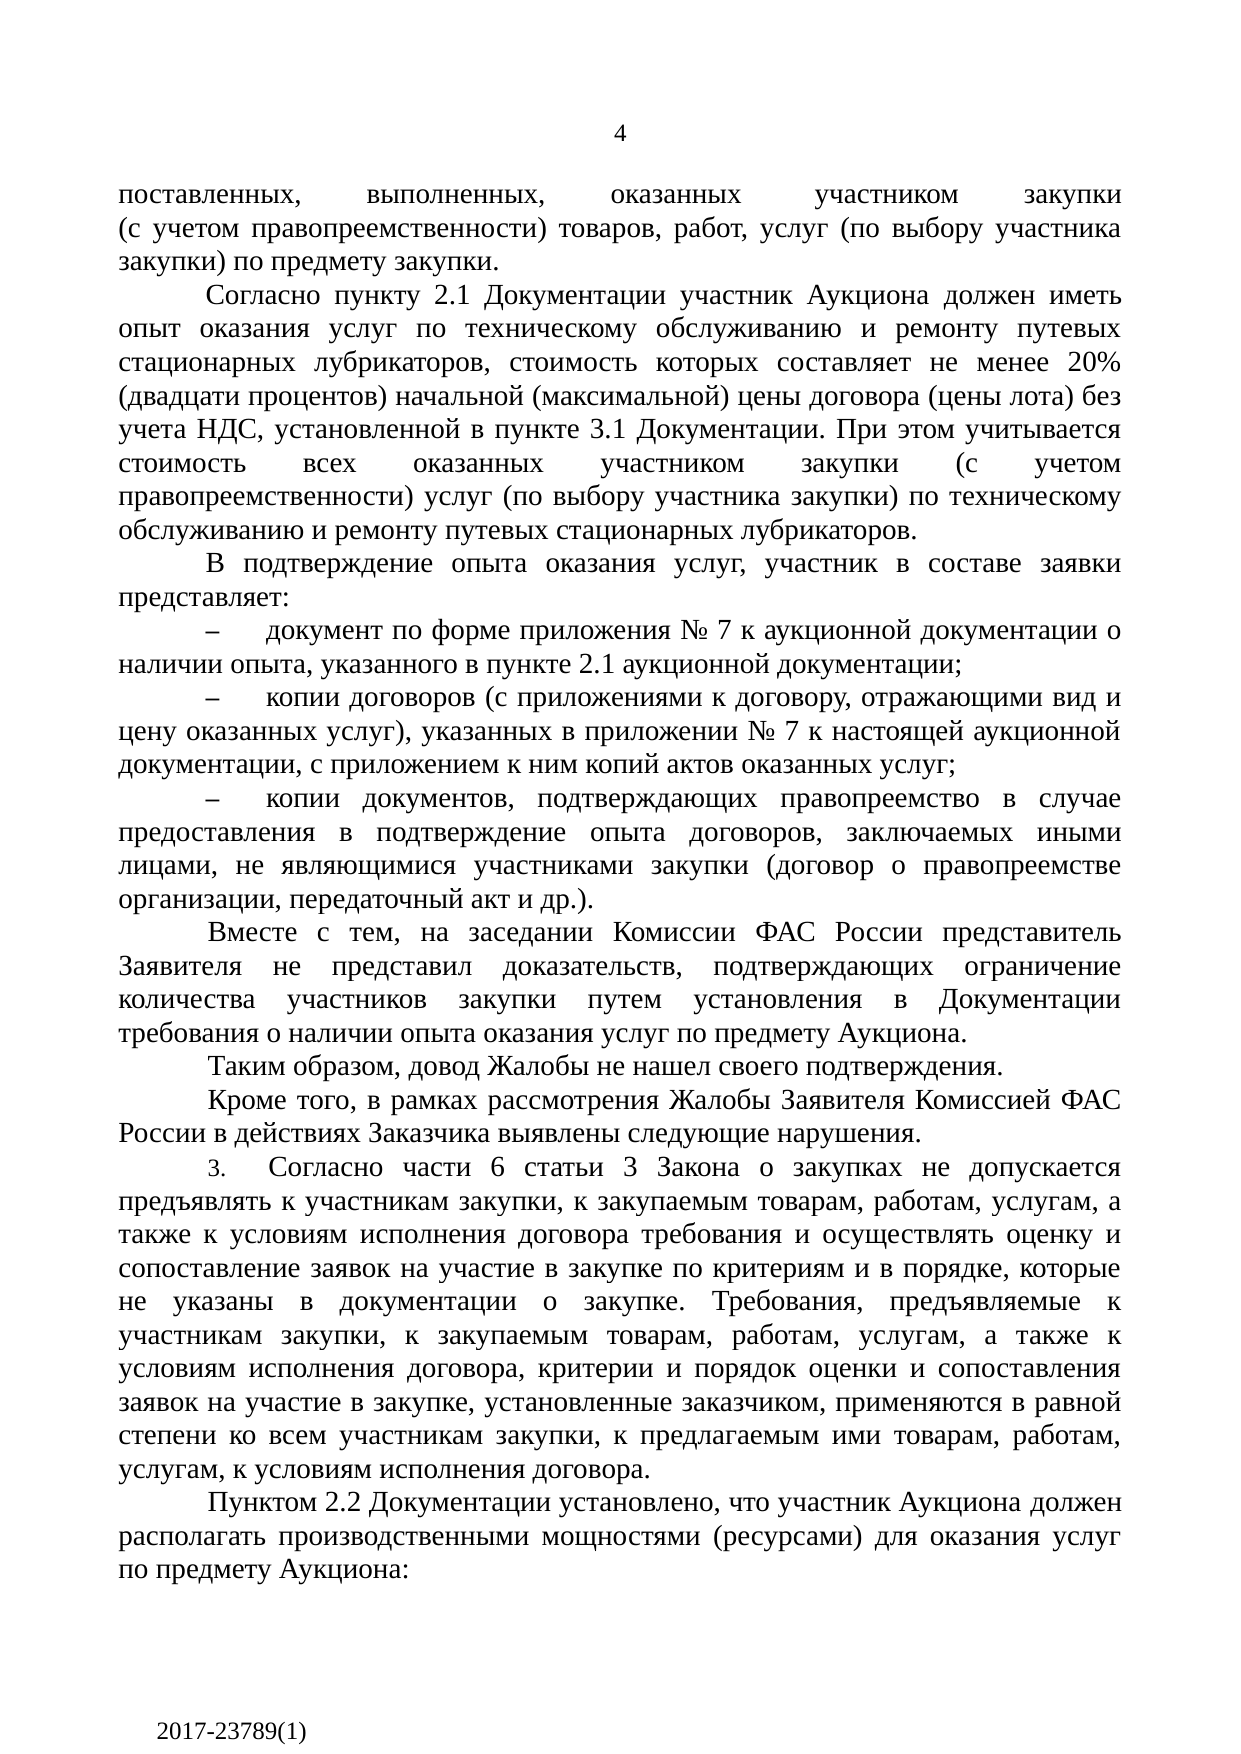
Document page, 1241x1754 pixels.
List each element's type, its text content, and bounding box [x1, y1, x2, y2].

list Согласно части 6 статьи 3 Закона о закупках не допускается предъявлять к участникам закупки, к закупаемым товарам, работам, услугам, а также к условиям исполнения договора требования и осуществлять оценку и сопоставление заявок на участие в закупке по критериям и в порядке, которые не указаны в документации о закупке. Требования, предъявляемые к участникам закупки, к закупаемым товарам, работам, услугам, а также к условиям исполнения договора, критерии и порядок оценки и сопоставления заявок на участие в закупке, установленные заказчиком, применяются в равной степени ко всем участникам закупки, к предлагаемым ими товарам, работам, услугам, к условиям исполнения договора. [118, 1149, 1122, 1484]
text Кроме того, в рамках рассмотрения Жалобы Заявителя Комиссией ФАС России в действиях Заказчика выявлены следующие нарушения. [118, 1082, 1122, 1149]
text В подтверждение опыта оказания услуг, участник в составе заявки представляет: [118, 545, 1122, 612]
text Согласно пункту 2.1 Документации участник Аукциона должен иметь опыт оказания услуг по техническому обслуживанию и ремонту путевых стационарных лубрикаторов, стоимость которых составляет не менее 20% (двадцати процентов) начальной (максимальной) цены договора (цены лота) без учета НДС, установленной в пункте 3.1 Документации. При этом учитывается стоимость всех оказанных участником закупки (с учетом правопреемственности) услуг (по выбору участника закупки) по техническому обслуживанию и ремонту путевых стационарных лубрикаторов. [118, 277, 1122, 545]
text Вместе с тем, на заседании Комиссии ФАС России представитель Заявителя не представил доказательств, подтверждающих ограничение количества участников закупки путем установления в Документации требования о наличии опыта оказания услуг по предмету Аукциона. [118, 914, 1122, 1048]
list поставленных, выполненных, оказанных участником закупки (с учетом правопреемственности) товаров, работ, услуг (по выбору участника закупки) по предмету закупки. [118, 176, 1122, 277]
list копии документов, подтверждающих правопреемство в случае предоставления в подтверждение опыта договоров, заключаемых иными лицами, не являющимися участниками закупки (договор о правопреемстве организации, передаточный акт и др.). [118, 780, 1122, 914]
text Пунктом 2.2 Документации установлено, что участник Аукциона должен располагать производственными мощностями (ресурсами) для оказания услуг по предмету Аукциона: [118, 1484, 1122, 1585]
list копии договоров (с приложениями к договору, отражающими вид и цену оказанных услуг), указанных в приложении № 7 к настоящей аукционной документации, с приложением к ним копий актов оказанных услуг; [118, 679, 1122, 780]
text Таким образом, довод Жалобы не нашел своего подтверждения. [118, 1048, 1122, 1082]
list документ по форме приложения № 7 к аукционной документации о наличии опыта, указанного в пункте 2.1 аукционной документации; [118, 612, 1122, 679]
